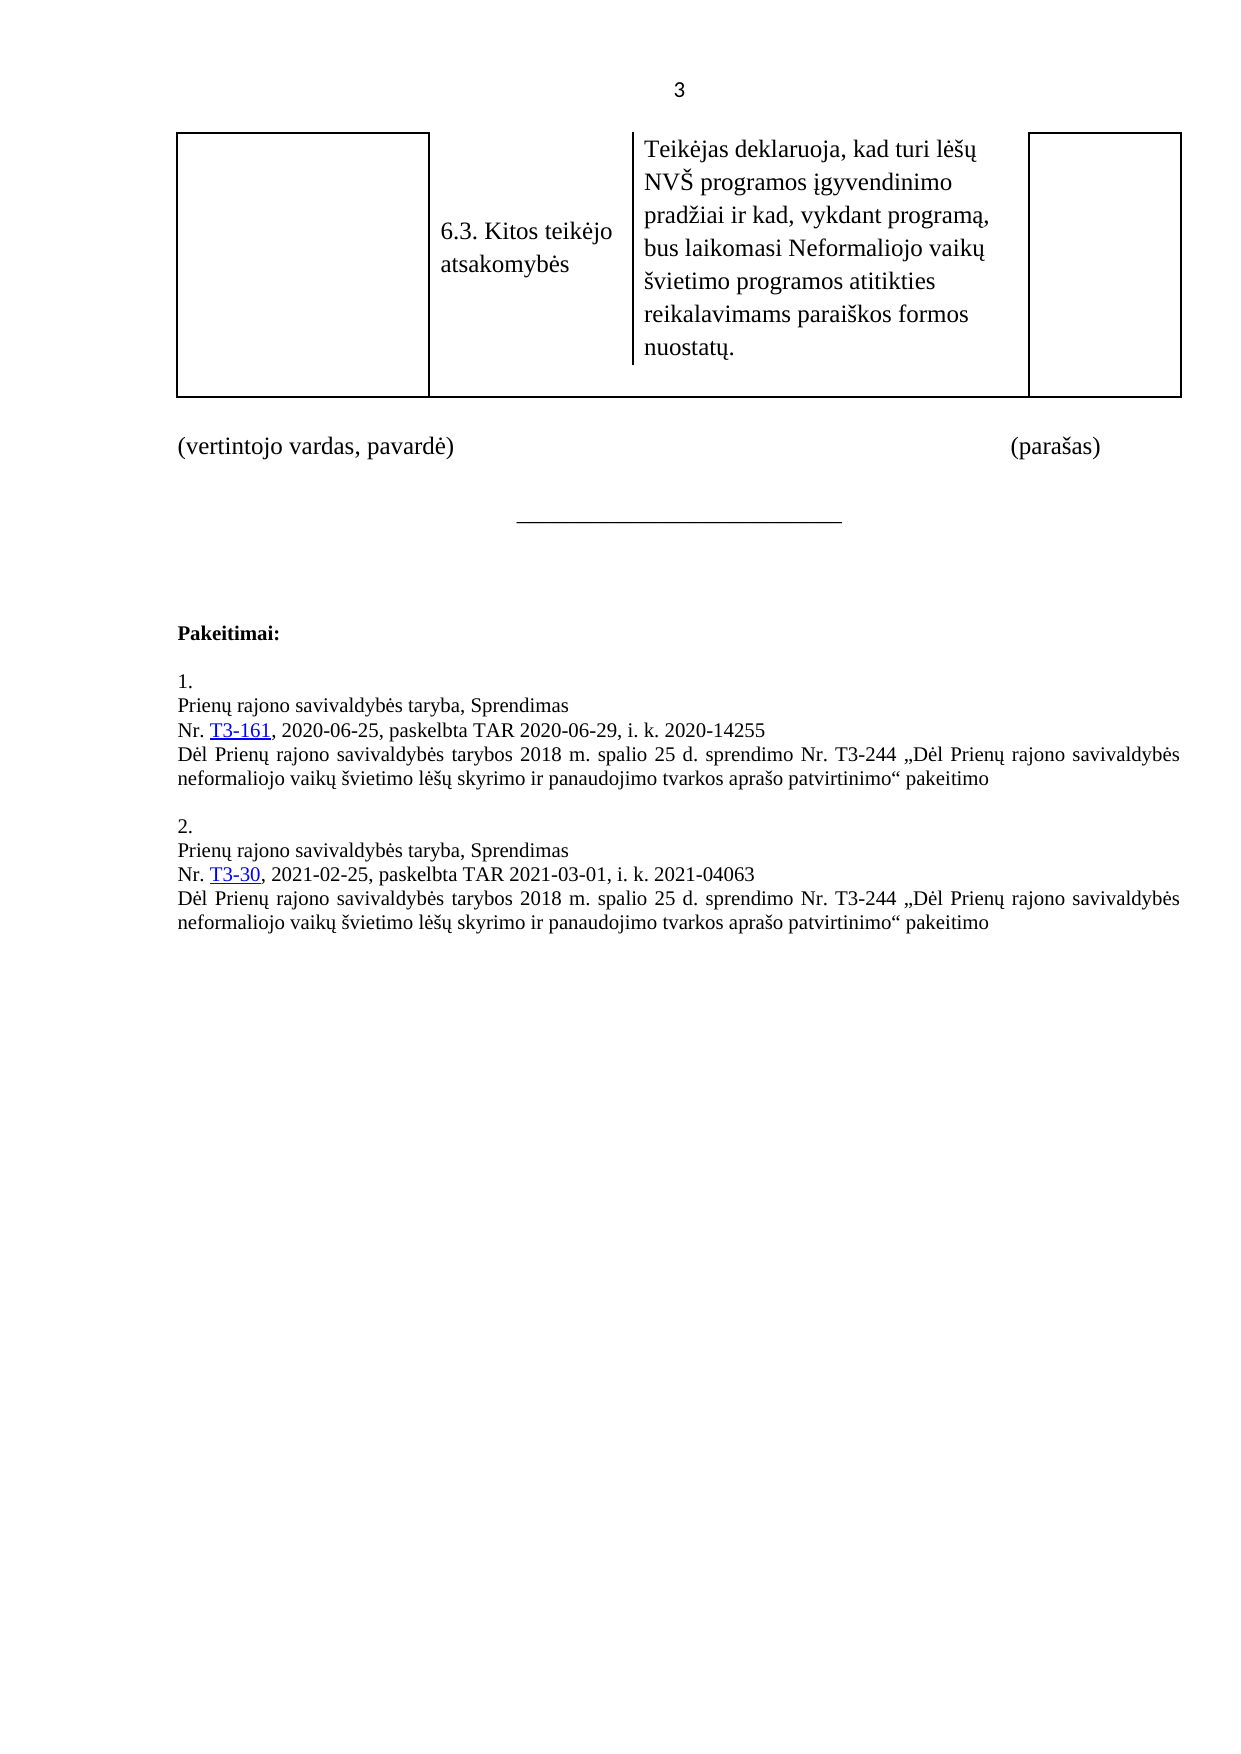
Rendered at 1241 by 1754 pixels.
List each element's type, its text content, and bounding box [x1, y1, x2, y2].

text Nr. T3-30, 2021-02-25, paskelbta TAR 2021-03-01, i. k. 2021-04063 [177, 862, 1181, 886]
table_cell [1030, 134, 1180, 396]
text Dėl Prienų rajono savivaldybės tarybos 2018 m. spalio 25 d. sprendimo Nr. T3-244 „Dėl Prienų rajono savivaldybės neformaliojo vaikų švietimo lėšų skyrimo ir panaudojimo tvarkos aprašo patvirtinimo“ pakeitimo [177, 742, 1181, 790]
text Pakeitimai: [177, 621, 1181, 645]
text Prienų rajono savivaldybės taryba, Sprendimas [177, 693, 1181, 717]
text 2. [177, 814, 1181, 838]
text __________________________ [177, 497, 1181, 526]
text Dėl Prienų rajono savivaldybės tarybos 2018 m. spalio 25 d. sprendimo Nr. T3-244 „Dėl Prienų rajono savivaldybės neformaliojo vaikų švietimo lėšų skyrimo ir panaudojimo tvarkos aprašo patvirtinimo“ pakeitimo [177, 886, 1181, 934]
text 1. [177, 669, 1181, 693]
text Nr. T3-161, 2020-06-25, paskelbta TAR 2020-06-29, i. k. 2020-14255 [177, 717, 1181, 742]
text Prienų rajono savivaldybės taryba, Sprendimas [177, 838, 1181, 862]
table_cell [430, 365, 1028, 396]
text (vertintojo vardas, pavardė) (parašas) [177, 431, 1181, 460]
table_cell [178, 134, 428, 396]
table_cell Teikėjas deklaruoja, kad turi lėšų NVŠ programos įgyvendinimo pradžiai ir kad, vykdant programą, bus laikomasi Neformaliojo vaikų švietimo programos atitikties reikalavimams paraiškos formos nuostatų. [634, 132, 1028, 365]
table_cell 6.3. Kitos teikėjo atsakomybės [430, 132, 632, 365]
